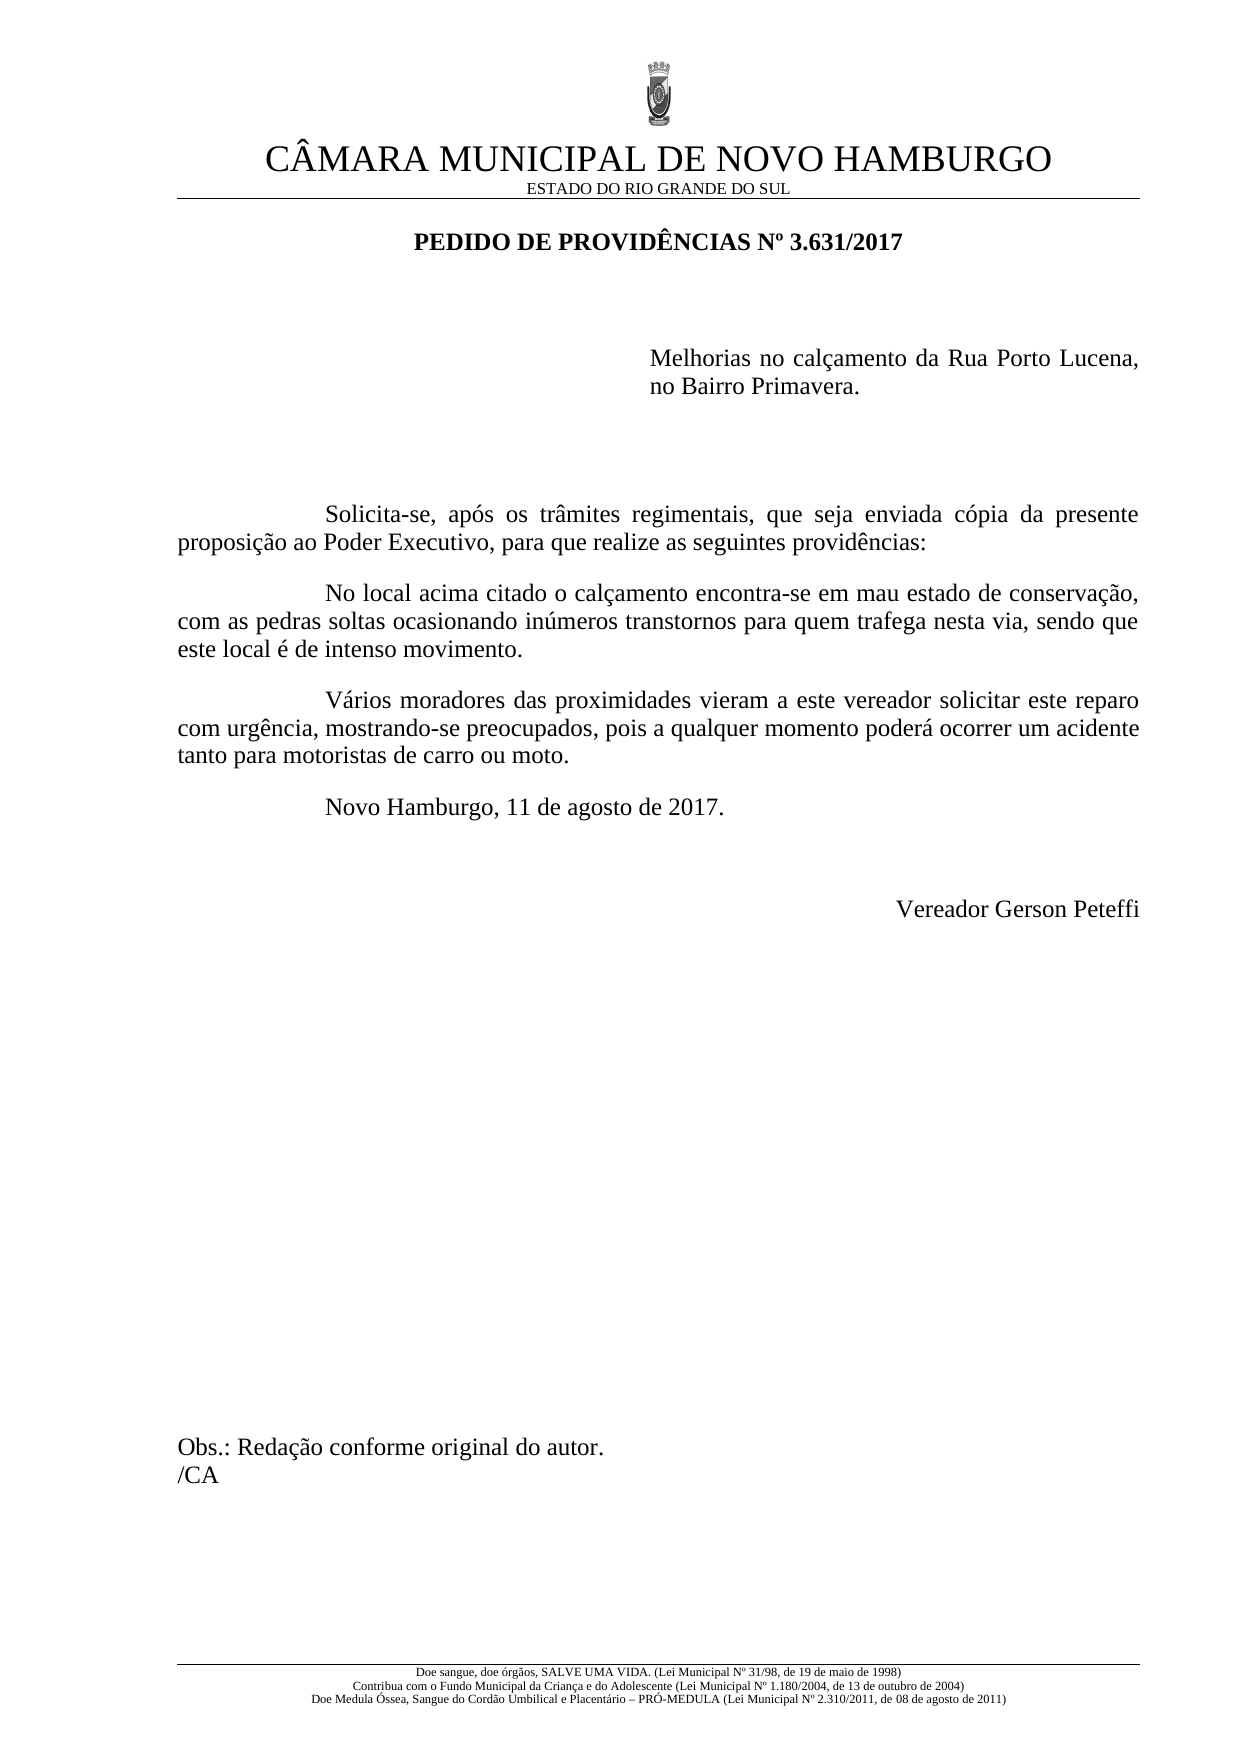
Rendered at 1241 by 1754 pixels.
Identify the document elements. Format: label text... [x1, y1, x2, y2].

text Melhorias no calçamento da Rua Porto Lucena, no Bairro Primavera. [649, 344, 1140, 400]
text Solicita-se, após os trâmites regimentais, que seja enviada cópia da presente proposição ao Poder Executivo, para que realize as seguintes providências: [177, 500, 1140, 556]
text No local acima citado o calçamento encontra-se em mau estado de conservação, com as pedras soltas ocasionando inúmeros transtornos para quem trafega nesta via, sendo que este local é de intenso movimento. [177, 579, 1140, 662]
text Obs.: Redação conforme original do autor. [177, 1433, 1140, 1461]
text Novo Hamburgo, 11 de agosto de 2017. [177, 793, 1140, 820]
text Vários moradores das proximidades vieram a este vereador solicitar este reparo com urgência, mostrando-se preocupados, pois a qualquer momento poderá ocorrer um acidente tanto para motoristas de carro ou moto. [177, 686, 1140, 769]
text Vereador Gerson Peteffi [177, 895, 1140, 923]
text /CA [177, 1461, 1140, 1489]
text PEDIDO DE PROVIDÊNCIAS Nº 3.631/2017 [177, 228, 1140, 256]
